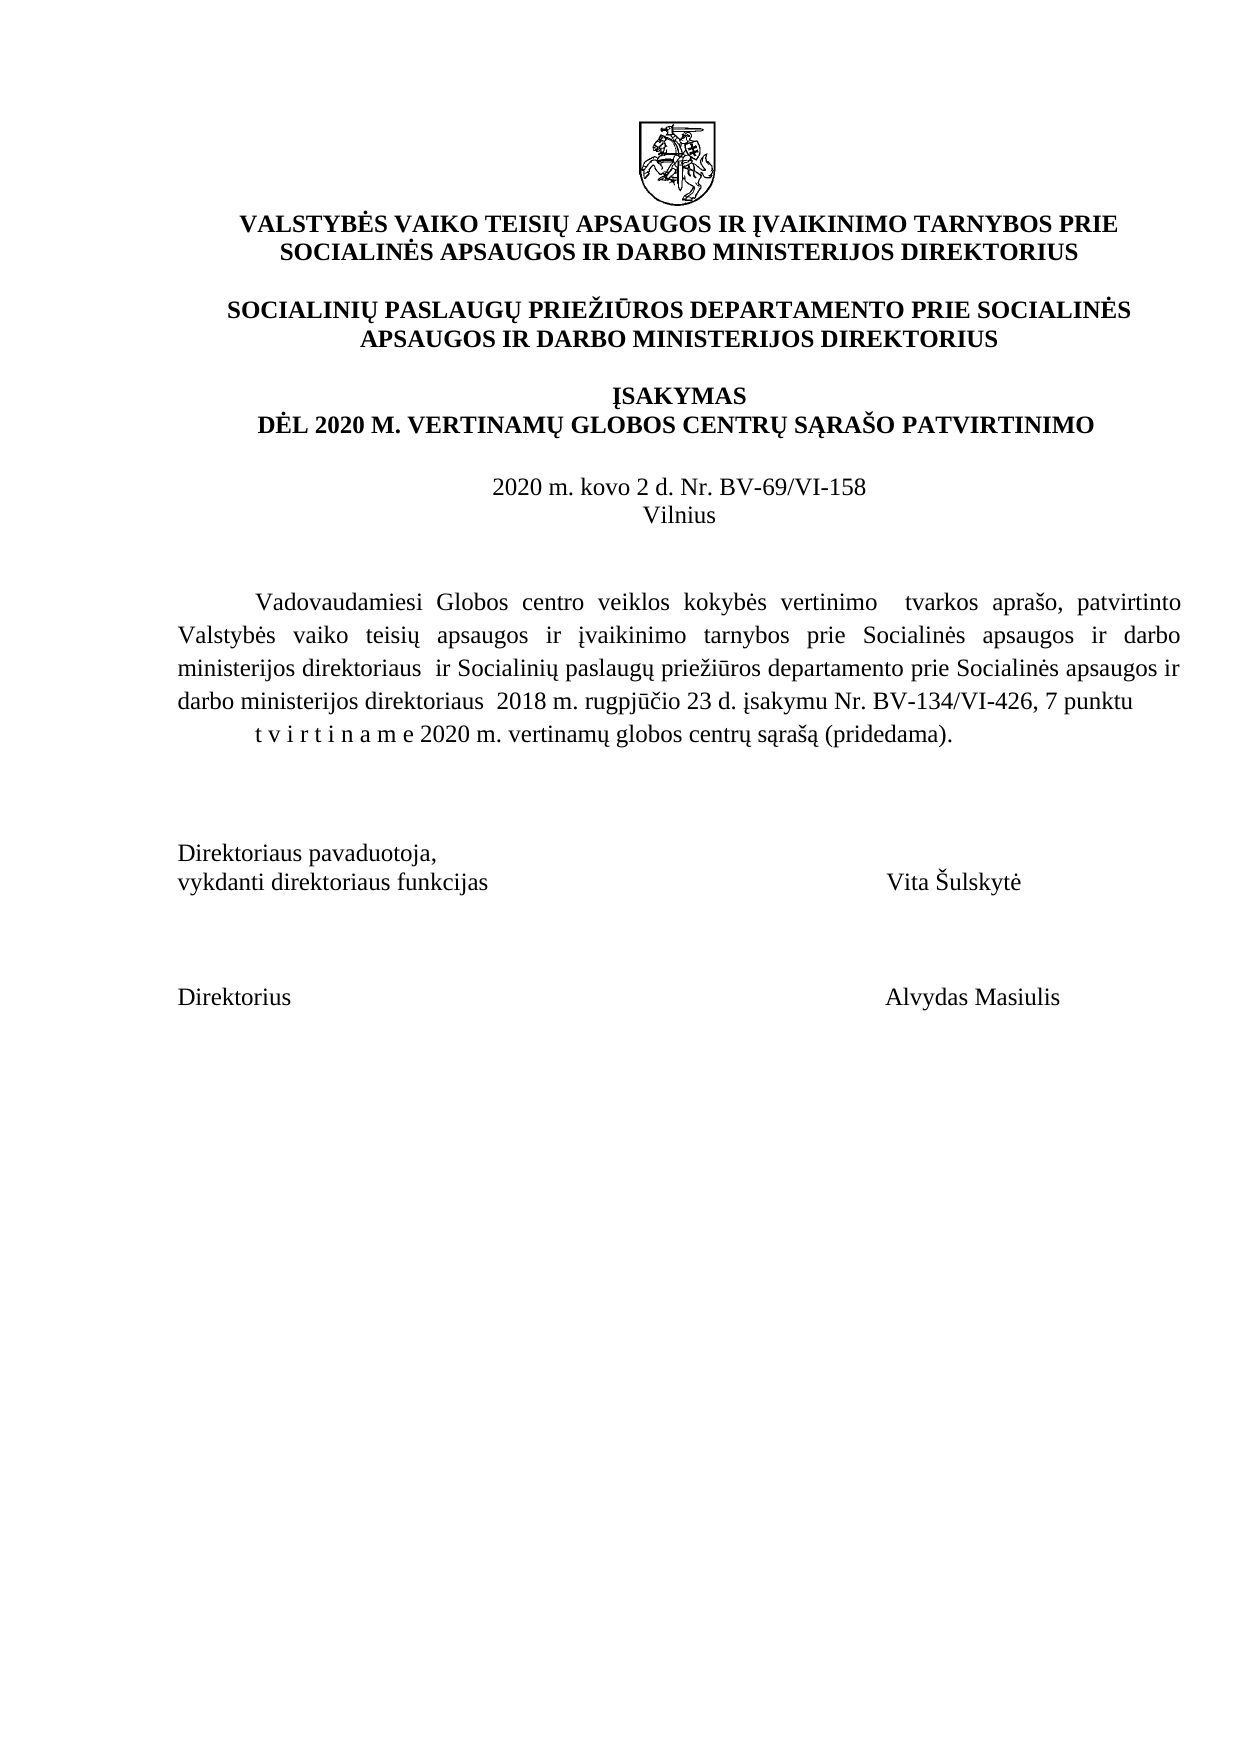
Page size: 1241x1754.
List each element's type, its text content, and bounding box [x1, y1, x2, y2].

text t v i r t i n a m e 2020 m. vertinamų globos centrų sąrašą (pridedama). [177, 719, 1181, 748]
text DĖL 2020 m. vertinamų Globos centrų sąrašo PATVIRTINIMO [177, 410, 1181, 439]
text SOCIALINIŲ PASLAUGŲ PRIEŽIŪROS DEPARTAMENTO PRIE SOCIALINĖS APSAUGOS IR DARBO MINISTERIJOS DIREKTORIUS [177, 295, 1181, 352]
text Direktoriaus pavaduotoja, [177, 838, 1180, 867]
text Vadovaudamiesi Globos centro veiklos kokybės vertinimo tvarkos aprašo, patvirtinto Valstybės vaiko teisių apsaugos ir įvaikinimo tarnybos prie Socialinės apsaugos ir darbo ministerijos direktoriaus ir Socialinių paslaugų priežiūros departamento prie Socialinės apsaugos ir darbo ministerijos direktoriaus 2018 m. rugpjūčio 23 d. įsakymu Nr. BV-134/VI-426, 7 punktu [177, 587, 1181, 714]
text Direktorius Alvydas Masiulis [177, 982, 1181, 1011]
text ĮSAKYMAS [177, 381, 1181, 410]
text 2020 m. kovo 2 d. Nr. BV-69/VI-158 [177, 472, 1181, 501]
text VALSTYBĖS VAIKO TEISIŲ APSAUGOS IR ĮVAIKINIMO TARNYBOS PRIE SOCIALINĖS APSAUGOS IR DARBO MINISTERIJOS DIREKTORIUS [177, 209, 1181, 266]
text vykdanti direktoriaus funkcijas Vita Šulskytė [177, 867, 1180, 896]
text Vilnius [177, 501, 1181, 529]
